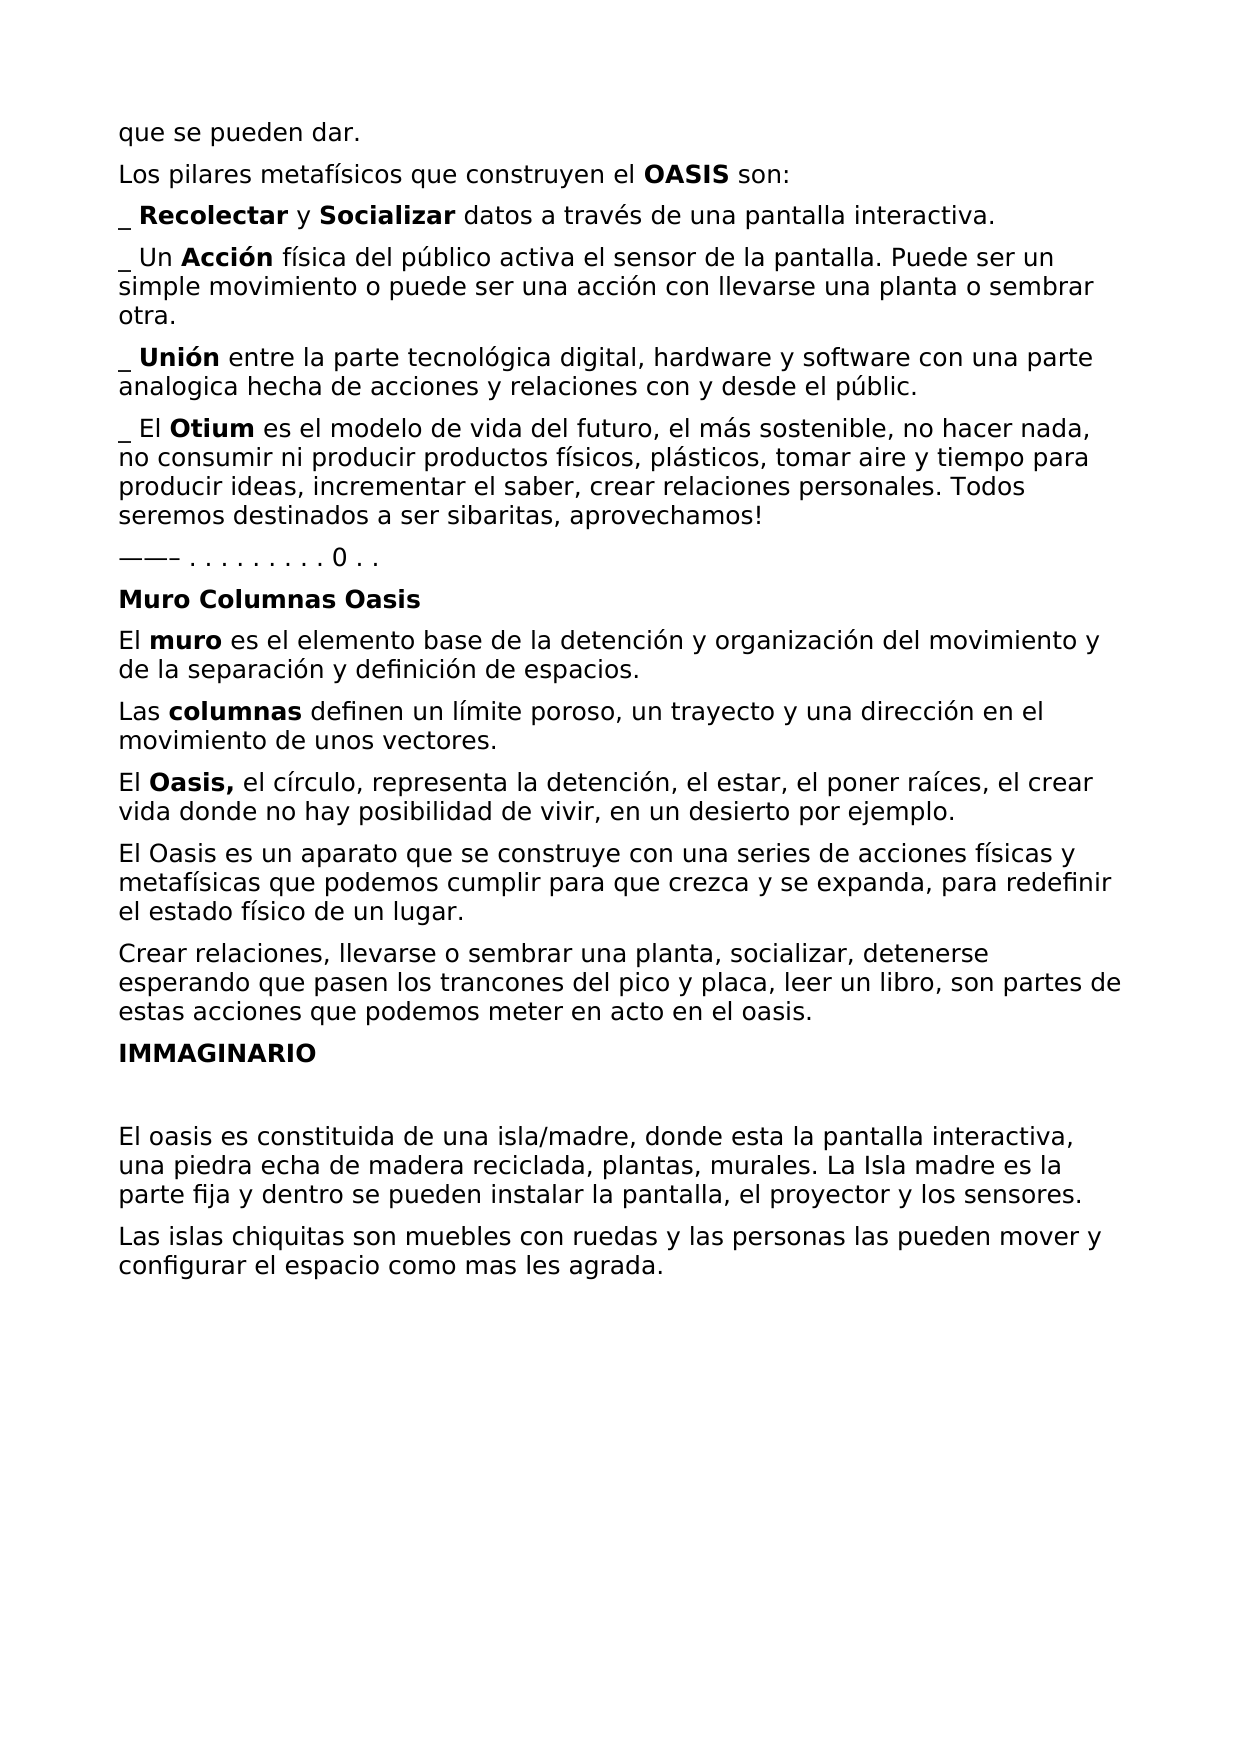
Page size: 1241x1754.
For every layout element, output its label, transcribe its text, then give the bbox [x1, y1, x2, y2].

text _ El Otium es el modelo de vida del futuro, el más sostenible, no hacer nada, no consumir ni producir productos físicos, plásticos, tomar aire y tiempo para producir ideas, incrementar el saber, crear relaciones personales. Todos seremos destinados a ser sibaritas, aprovechamos! [118, 414, 1122, 531]
text ——– . . . . . . . . . 0 . . [118, 543, 1122, 572]
text Las islas chiquitas son muebles con ruedas y las personas las pueden mover y configurar el espacio como mas les agrada. [118, 1222, 1122, 1281]
text Las columnas definen un límite poroso, un trayecto y una dirección en el movimiento de unos vectores. [118, 697, 1122, 756]
text _ Unión entre la parte tecnológica digital, hardware y software con una parte analogica hecha de acciones y relaciones con y desde el públic. [118, 343, 1122, 401]
text El oasis es constituida de una isla/madre, donde esta la pantalla interactiva, una piedra echa de madera reciclada, plantas, murales. La Isla madre es la parte fija y dentro se pueden instalar la pantalla, el proyector y los sensores. [118, 1122, 1122, 1210]
text _ Recolectar y Socializar datos a través de una pantalla interactiva. [118, 201, 1122, 231]
text Muro Columnas Oasis [118, 585, 1122, 614]
text El muro es el elemento base de la detención y organización del movimiento y de la separación y definición de espacios. [118, 626, 1122, 685]
text Los pilares metafísicos que construyen el OASIS son: [118, 160, 1122, 189]
text El Oasis es un aparato que se construye con una series de acciones físicas y metafísicas que podemos cumplir para que crezca y se expanda, para redefinir el estado físico de un lugar. [118, 839, 1122, 926]
text El Oasis, el círculo, representa la detención, el estar, el poner raíces, el crear vida donde no hay posibilidad de vivir, en un desierto por ejemplo. [118, 768, 1122, 826]
text _ Un Acción física del público activa el sensor de la pantalla. Puede ser un simple movimiento o puede ser una acción con llevarse una planta o sembrar otra. [118, 243, 1122, 331]
text IMMAGINARIO [118, 1039, 1122, 1068]
text que se pueden dar. [118, 118, 1122, 147]
text Crear relaciones, llevarse o sembrar una planta, socializar, detenerse esperando que pasen los trancones del pico y placa, leer un libro, son partes de estas acciones que podemos meter en acto en el oasis. [118, 939, 1122, 1026]
